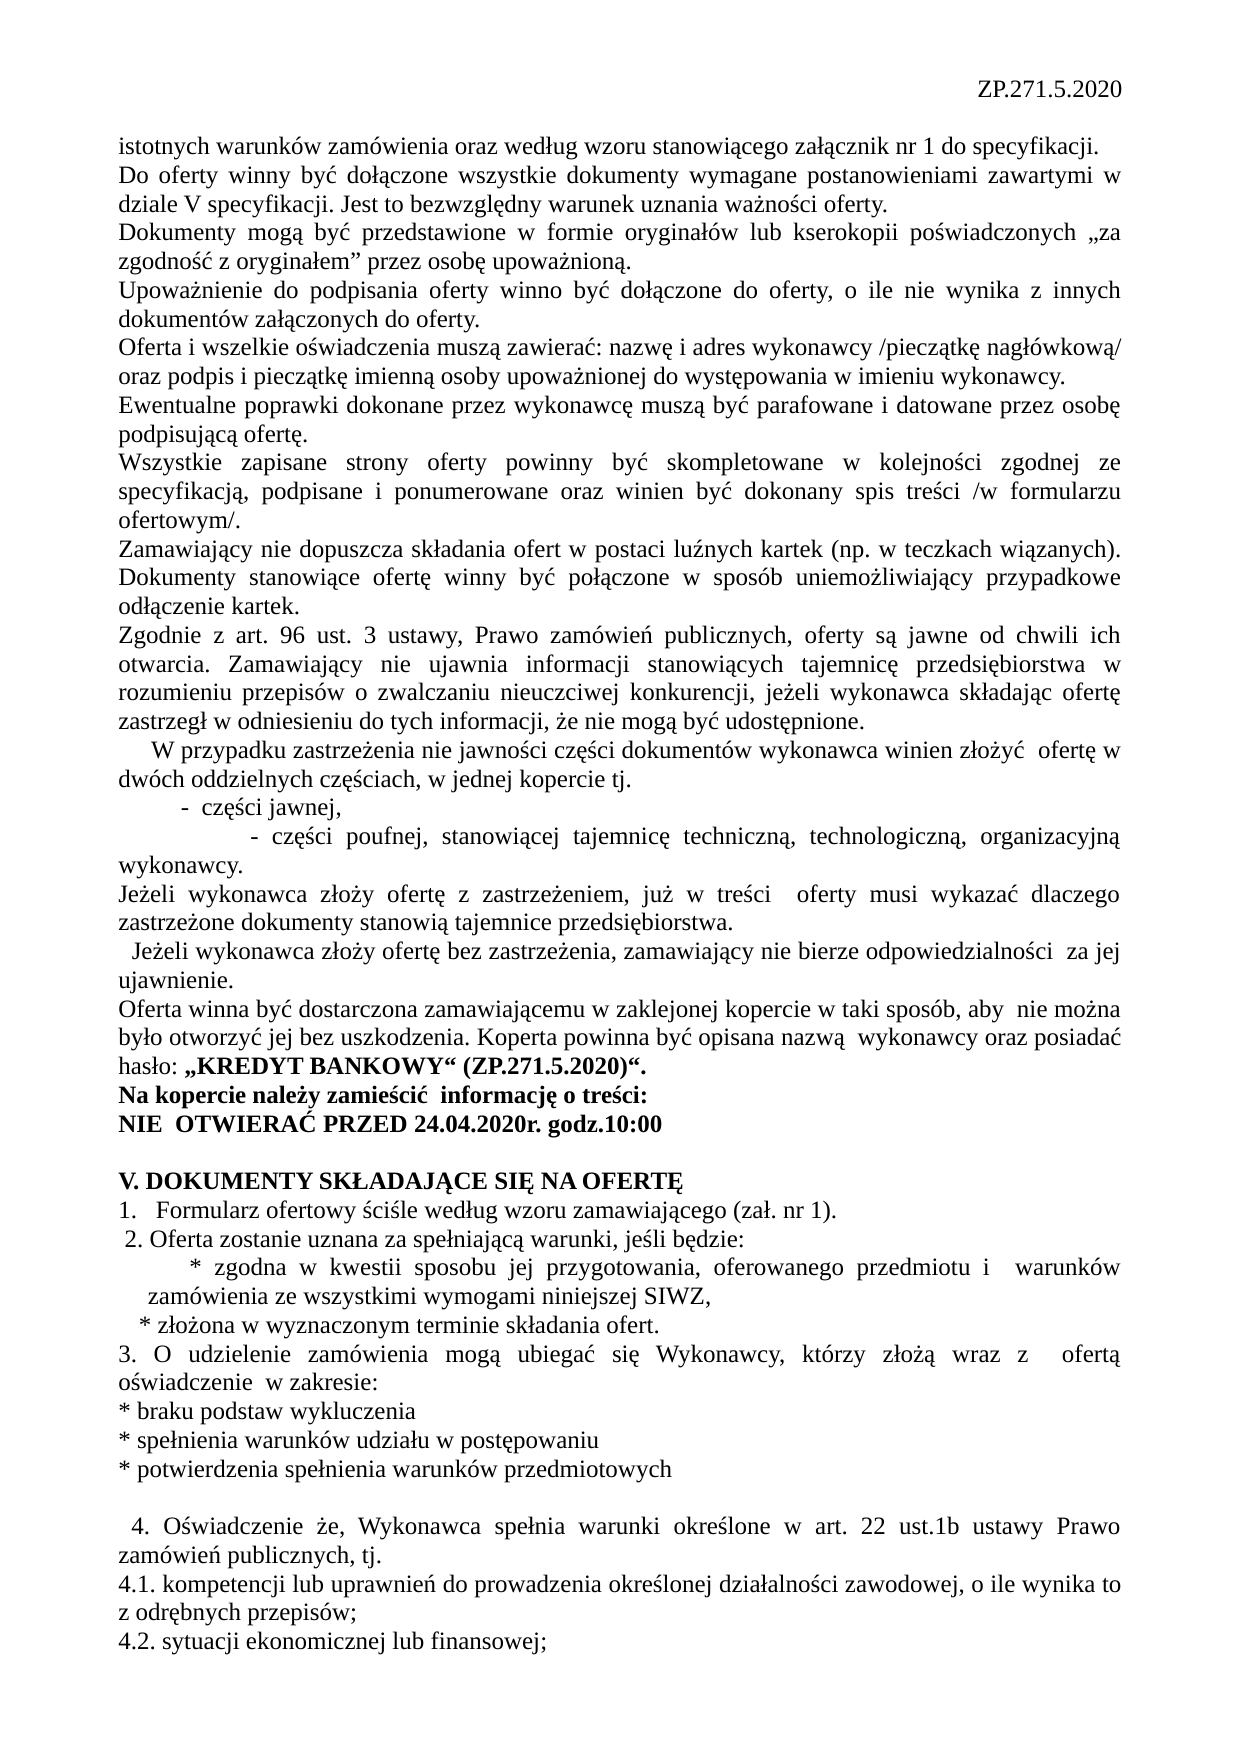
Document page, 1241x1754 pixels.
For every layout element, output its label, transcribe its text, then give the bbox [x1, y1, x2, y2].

text Jeżeli wykonawca złoży ofertę z zastrzeżeniem, już w treści oferty musi wykazać dlaczego zastrzeżone dokumenty stanowią tajemnice przedsiębiorstwa. [118, 879, 1122, 936]
text 4.1. kompetencji lub uprawnień do prowadzenia określonej działalności zawodowej, o ile wynika to z odrębnych przepisów; [118, 1569, 1122, 1626]
text 3. O udzielenie zamówienia mogą ubiegać się Wykonawcy, którzy złożą wraz z ofertą oświadczenie w zakresie: [118, 1339, 1122, 1396]
text Na kopercie należy zamieścić informację o treści: [118, 1080, 1122, 1109]
text Wszystkie zapisane strony oferty powinny być skompletowane w kolejności zgodnej ze specyfikacją, podpisane i ponumerowane oraz winien być dokonany spis treści /w formularzu ofertowym/. [118, 447, 1122, 534]
text Do oferty winny być dołączone wszystkie dokumenty wymagane postanowieniami zawartymi w dziale V specyfikacji. Jest to bezwzględny warunek uznania ważności oferty. [118, 160, 1122, 217]
text * spełnienia warunków udziału w postępowaniu [118, 1425, 1122, 1454]
text Oferta i wszelkie oświadczenia muszą zawierać: nazwę i adres wykonawcy /pieczątkę nagłówkową/ oraz podpis i pieczątkę imienną osoby upoważnionej do występowania w imieniu wykonawcy. [118, 332, 1122, 390]
text * braku podstaw wykluczenia [118, 1396, 1122, 1425]
text * zgodna w kwestii sposobu jej przygotowania, oferowanego przedmiotu i warunków zamówienia ze wszystkimi wymogami niniejszej SIWZ, [88, 1252, 1122, 1310]
text V. DOKUMENTY SKŁADAJĄCE SIĘ NA OFERTĘ [118, 1166, 1122, 1195]
text Zgodnie z art. 96 ust. 3 ustawy, Prawo zamówień publicznych, oferty są jawne od chwili ich otwarcia. Zamawiający nie ujawnia informacji stanowiących tajemnicę przedsiębiorstwa w rozumieniu przepisów o zwalczaniu nieuczciwej konkurencji, jeżeli wykonawca składając ofertę zastrzegł w odniesieniu do tych informacji, że nie mogą być udostępnione. [118, 620, 1122, 735]
text NIE OTWIERAĆ PRZED 24.04.2020r. godz.10:00 [118, 1109, 1122, 1137]
text - części poufnej, stanowiącej tajemnicę techniczną, technologiczną, organizacyjną wykonawcy. [118, 821, 1122, 879]
text - części jawnej, [118, 792, 1122, 821]
text 4. Oświadczenie że, Wykonawca spełnia warunki określone w art. 22 ust.1b ustawy Prawo zamówień publicznych, tj. [118, 1511, 1122, 1569]
text istotnych warunków zamówienia oraz według wzoru stanowiącego załącznik nr 1 do specyfikacji. [118, 131, 1122, 160]
text * złożona w wyznaczonym terminie składania ofert. [88, 1310, 1122, 1339]
text 4.2. sytuacji ekonomicznej lub finansowej; [118, 1626, 1122, 1655]
text * potwierdzenia spełnienia warunków przedmiotowych [118, 1454, 1122, 1482]
text Jeżeli wykonawca złoży ofertę bez zastrzeżenia, zamawiający nie bierze odpowiedzialności za jej ujawnienie. [118, 936, 1122, 994]
text Oferta winna być dostarczona zamawiającemu w zaklejonej kopercie w taki sposób, aby nie można było otworzyć jej bez uszkodzenia. Koperta powinna być opisana nazwą wykonawcy oraz posiadać hasło: „KREDYT BANKOWY“ (ZP.271.5.2020)“. [118, 994, 1122, 1080]
text 2. Oferta zostanie uznana za spełniającą warunki, jeśli będzie: [118, 1224, 1122, 1252]
text Dokumenty mogą być przedstawione w formie oryginałów lub kserokopii poświadczonych „za zgodność z oryginałem” przez osobę upoważnioną. [118, 217, 1122, 275]
text W przypadku zastrzeżenia nie jawności części dokumentów wykonawca winien złożyć ofertę w dwóch oddzielnych częściach, w jednej kopercie tj. [118, 735, 1122, 792]
text 1. Formularz ofertowy ściśle według wzoru zamawiającego (zał. nr 1). [118, 1195, 1122, 1224]
text Zamawiający nie dopuszcza składania ofert w postaci luźnych kartek (np. w teczkach wiązanych). Dokumenty stanowiące ofertę winny być połączone w sposób uniemożliwiający przypadkowe odłączenie kartek. [118, 534, 1122, 620]
text Ewentualne poprawki dokonane przez wykonawcę muszą być parafowane i datowane przez osobę podpisującą ofertę. [118, 390, 1122, 447]
text Upoważnienie do podpisania oferty winno być dołączone do oferty, o ile nie wynika z innych dokumentów załączonych do oferty. [118, 275, 1122, 332]
